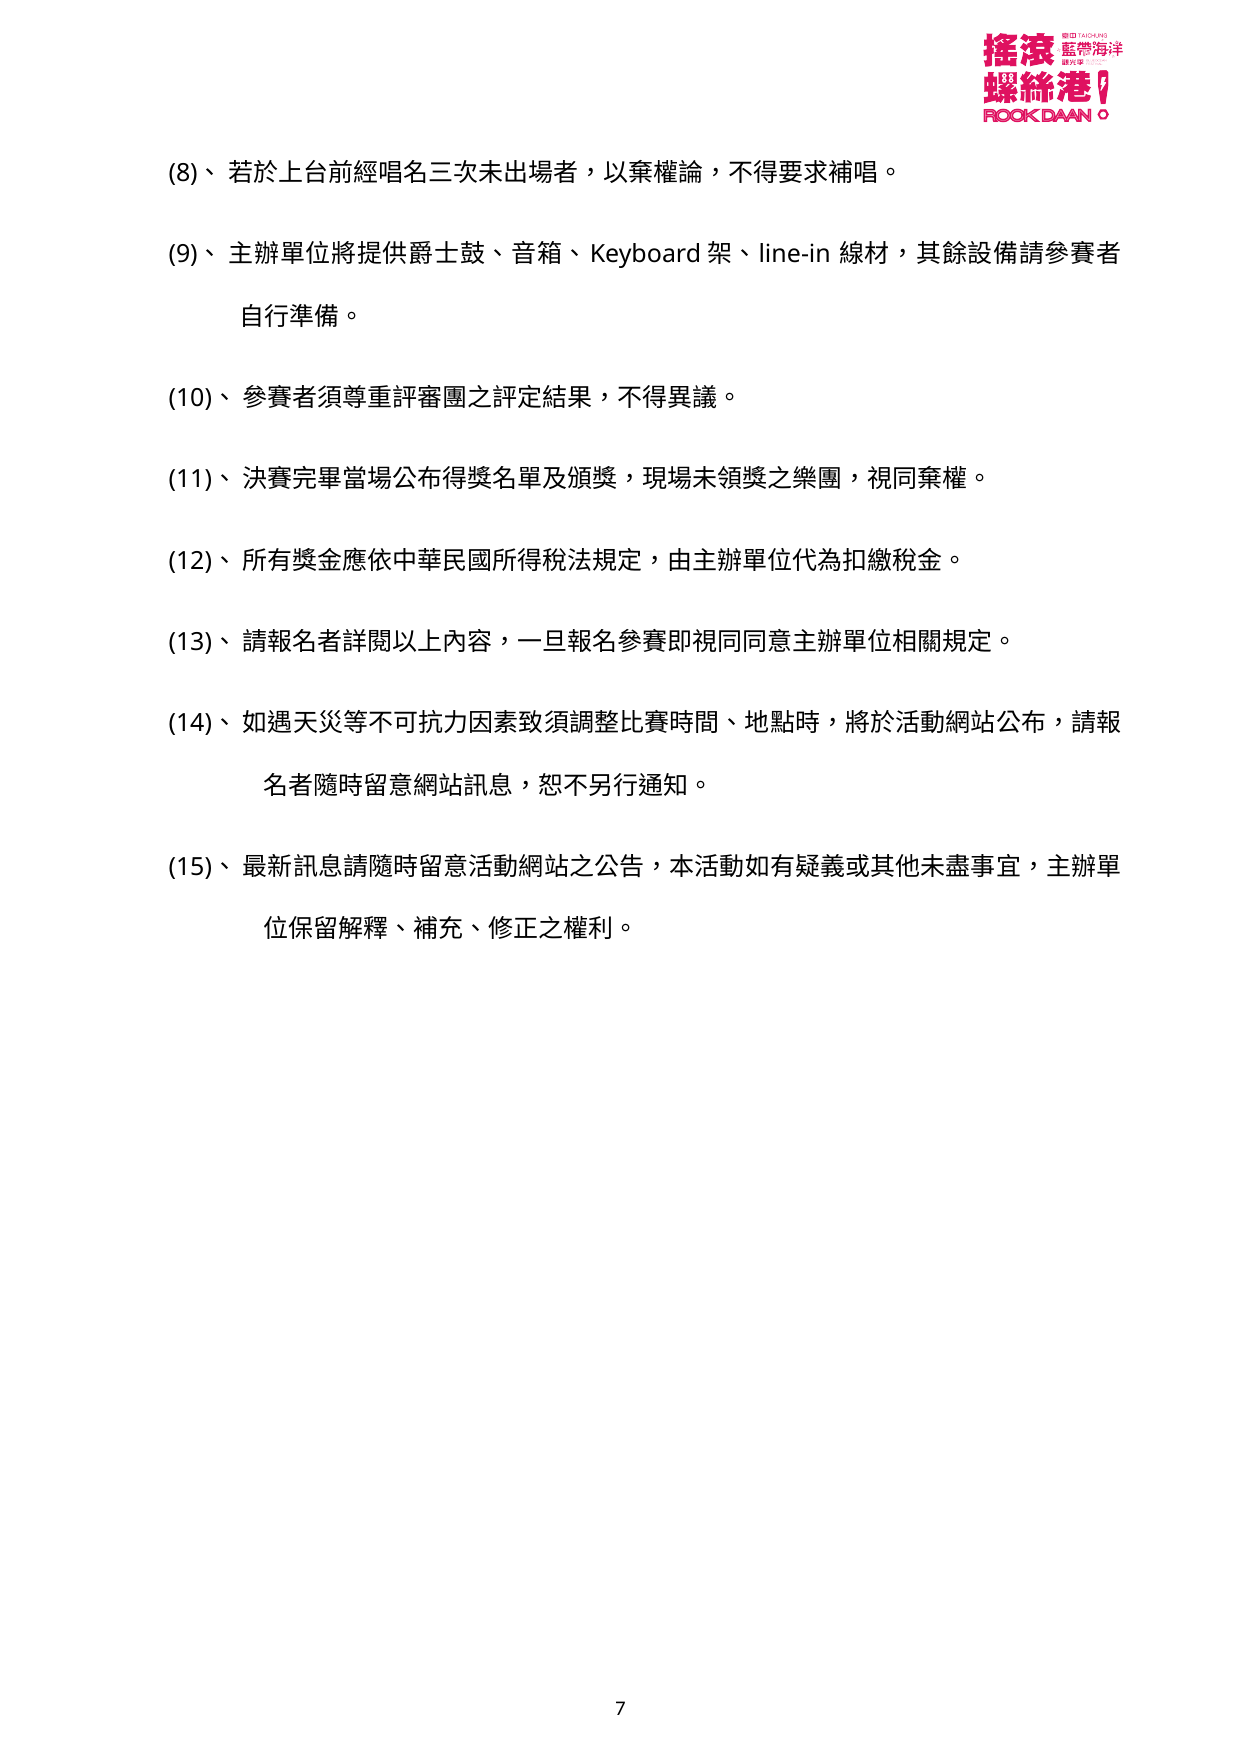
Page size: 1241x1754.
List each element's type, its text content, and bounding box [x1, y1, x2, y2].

list 決賽完畢當場公布得獎名單及頒獎，現場未領獎之樂團，視同棄權。 [168, 435, 1122, 498]
list 主辦單位將提供爵士鼓、音箱、Keyboard架、line-in 線材，其餘設備請參賽者自行準備。 [168, 210, 1122, 335]
list 所有獎金應依中華民國所得稅法規定，由主辦單位代為扣繳稅金。 [168, 517, 1122, 579]
list 若於上台前經唱名三次未出場者，以棄權論，不得要求補唱。 [168, 129, 1122, 192]
list 請報名者詳閱以上內容，一旦報名參賽即視同同意主辦單位相關規定。 [168, 598, 1122, 660]
list 參賽者須尊重評審團之評定結果，不得異議。 [168, 354, 1122, 417]
list 最新訊息請隨時留意活動網站之公告，本活動如有疑義或其他未盡事宜，主辦單位保留解釋、補充、修正之權利。 [168, 823, 1122, 948]
list 如遇天災等不可抗力因素致須調整比賽時間、地點時，將於活動網站公布，請報名者隨時留意網站訊息，恕不另行通知。 [168, 679, 1122, 804]
